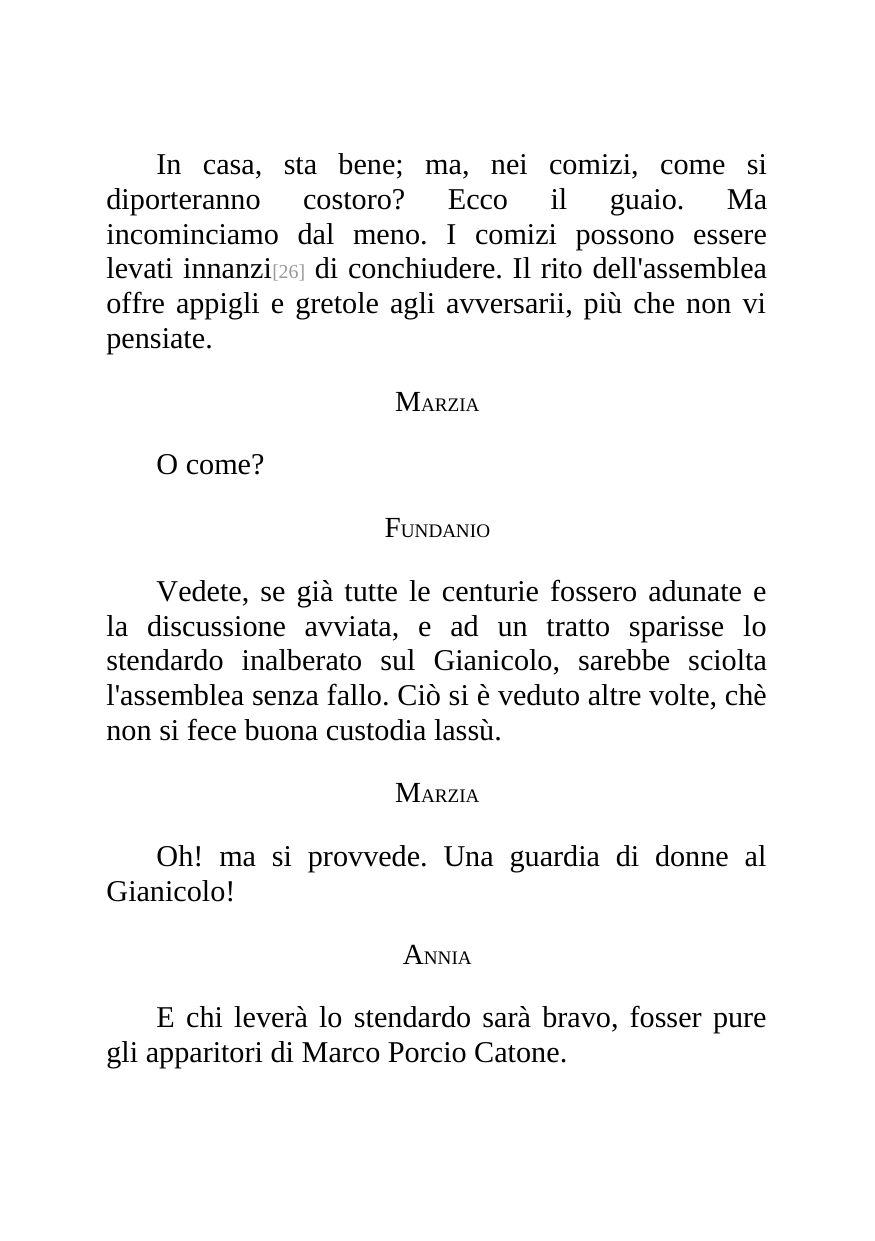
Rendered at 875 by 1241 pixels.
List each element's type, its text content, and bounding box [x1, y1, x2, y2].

text Fundanio [156, 510, 718, 544]
text Marzia [156, 384, 718, 417]
text O come? [106, 446, 768, 481]
text In casa, sta bene; ma, nei comizi, come si diporteranno costoro? Ecco il guaio. Ma incominciamo dal meno. I comizi possono essere levati innanzi[26] di conchiudere. Il rito dell'assemblea offre appigli e gretole agli avversarii, più che non vi pensiate. [106, 146, 768, 354]
text Annia [156, 937, 718, 970]
text Oh! ma si provvede. Una guardia di donne al Gianicolo! [106, 838, 768, 908]
text Marzia [156, 776, 718, 809]
text E chi leverà lo stendardo sarà bravo, fosser pure gli apparitori di Marco Porcio Catone. [106, 999, 768, 1069]
text Vedete, se già tutte le centurie fossero adunate e la discussione avviata, e ad un tratto sparisse lo stendardo inalberato sul Gianicolo, sarebbe sciolta l'assemblea senza fallo. Ciò si è veduto altre volte, chè non si fece buona custodia lassù. [106, 573, 768, 746]
